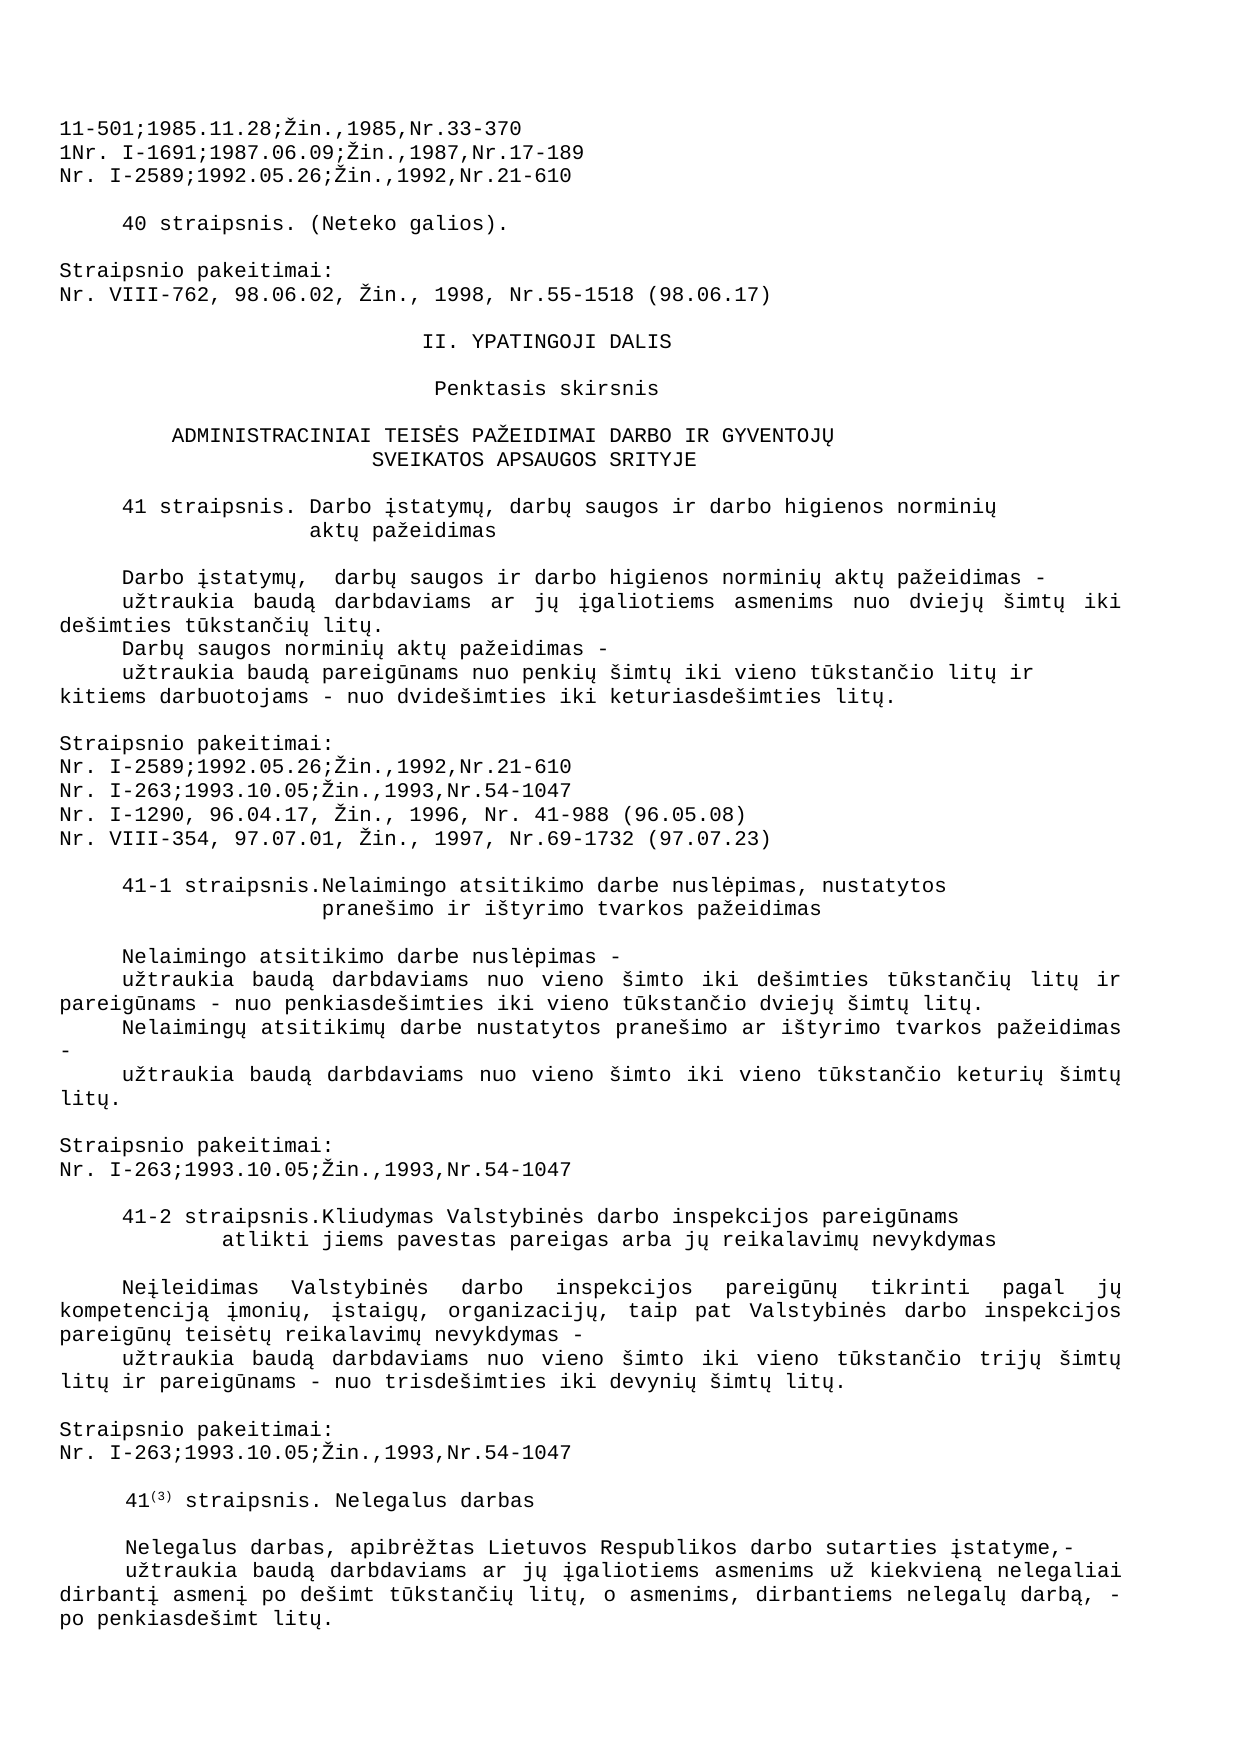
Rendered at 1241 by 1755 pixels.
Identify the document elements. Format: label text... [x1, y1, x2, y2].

text pranešimo ir ištyrimo tvarkos pažeidimas [59, 898, 1122, 922]
text Darbo įstatymų, darbų saugos ir darbo higienos norminių aktų pažeidimas - [59, 567, 1122, 591]
text 40 straipsnis. (Neteko galios). [59, 213, 1122, 236]
text atlikti jiems pavestas pareigas arba jų reikalavimų nevykdymas [59, 1229, 1122, 1253]
text Nelaimingų atsitikimų darbe nustatytos pranešimo ar ištyrimo tvarkos pažeidimas - [59, 1017, 1122, 1064]
text Nr. VIII-762, 98.06.02, Žin., 1998, Nr.55-1518 (98.06.17) [59, 284, 1122, 307]
text 11-501;1985.11.28;Žin.,1985,Nr.33-370 [59, 118, 1122, 142]
text SVEIKATOS APSAUGOS SRITYJE [59, 449, 1122, 473]
text 41-1 straipsnis.Nelaimingo atsitikimo darbe nuslėpimas, nustatytos [59, 875, 1122, 898]
text Straipsnio pakeitimai: [59, 1419, 1122, 1442]
text Nelegalus darbas, apibrėžtas Lietuvos Respublikos darbo sutarties įstatyme,- [59, 1537, 1122, 1561]
text užtraukia baudą pareigūnams nuo penkių šimtų iki vieno tūkstančio litų ir kitiems darbuotojams - nuo dvidešimties iki keturiasdešimties litų. [59, 662, 1122, 709]
text Neįleidimas Valstybinės darbo inspekcijos pareigūnų tikrinti pagal jų kompetenciją įmonių, įstaigų, organizacijų, taip pat Valstybinės darbo inspekcijos pareigūnų teisėtų reikalavimų nevykdymas - [59, 1277, 1122, 1348]
text Straipsnio pakeitimai: [59, 733, 1122, 757]
text užtraukia baudą darbdaviams nuo vieno šimto iki vieno tūkstančio keturių šimtų litų. [59, 1064, 1122, 1111]
text Nr. I-1290, 96.04.17, Žin., 1996, Nr. 41-988 (96.05.08) [59, 804, 1122, 827]
text Straipsnio pakeitimai: [59, 1135, 1122, 1158]
text II. YPATINGOJI DALIS [59, 331, 1122, 354]
text Darbų saugos norminių aktų pažeidimas - [59, 638, 1122, 662]
text Nelaimingo atsitikimo darbe nuslėpimas - [59, 946, 1122, 969]
text Nr. I-2589;1992.05.26;Žin.,1992,Nr.21-610 [59, 757, 1122, 780]
text Nr. I-263;1993.10.05;Žin.,1993,Nr.54-1047 [59, 780, 1122, 804]
text užtraukia baudą darbdaviams ar jų įgaliotiems asmenims už kiekvieną nelegaliai dirbantį asmenį po dešimt tūkstančių litų, o asmenims, dirbantiems nelegalų darbą, - po penkiasdešimt litų. [59, 1561, 1122, 1631]
text užtraukia baudą darbdaviams nuo vieno šimto iki vieno tūkstančio trijų šimtų litų ir pareigūnams - nuo trisdešimties iki devynių šimtų litų. [59, 1348, 1122, 1395]
text Nr. I-263;1993.10.05;Žin.,1993,Nr.54-1047 [59, 1442, 1122, 1466]
text Nr. VIII-354, 97.07.01, Žin., 1997, Nr.69-1732 (97.07.23) [59, 827, 1122, 851]
text užtraukia baudą darbdaviams ar jų įgaliotiems asmenims nuo dviejų šimtų iki dešimties tūkstančių litų. [59, 591, 1122, 638]
text 41(3) straipsnis. Nelegalus darbas [59, 1489, 1122, 1513]
text Nr. I-263;1993.10.05;Žin.,1993,Nr.54-1047 [59, 1158, 1122, 1182]
text aktų pažeidimas [59, 520, 1122, 544]
text 41-2 straipsnis.Kliudymas Valstybinės darbo inspekcijos pareigūnams [59, 1206, 1122, 1229]
text užtraukia baudą darbdaviams nuo vieno šimto iki dešimties tūkstančių litų ir pareigūnams - nuo penkiasdešimties iki vieno tūkstančio dviejų šimtų litų. [59, 969, 1122, 1017]
text Straipsnio pakeitimai: [59, 260, 1122, 284]
text ADMINISTRACINIAI TEISĖS PAŽEIDIMAI DARBO IR GYVENTOJŲ [59, 426, 1122, 449]
text 41 straipsnis. Darbo įstatymų, darbų saugos ir darbo higienos norminių [59, 496, 1122, 520]
text 1Nr. I-1691;1987.06.09;Žin.,1987,Nr.17-189 [59, 142, 1122, 165]
text Nr. I-2589;1992.05.26;Žin.,1992,Nr.21-610 [59, 165, 1122, 189]
text Penktasis skirsnis [59, 378, 1122, 402]
